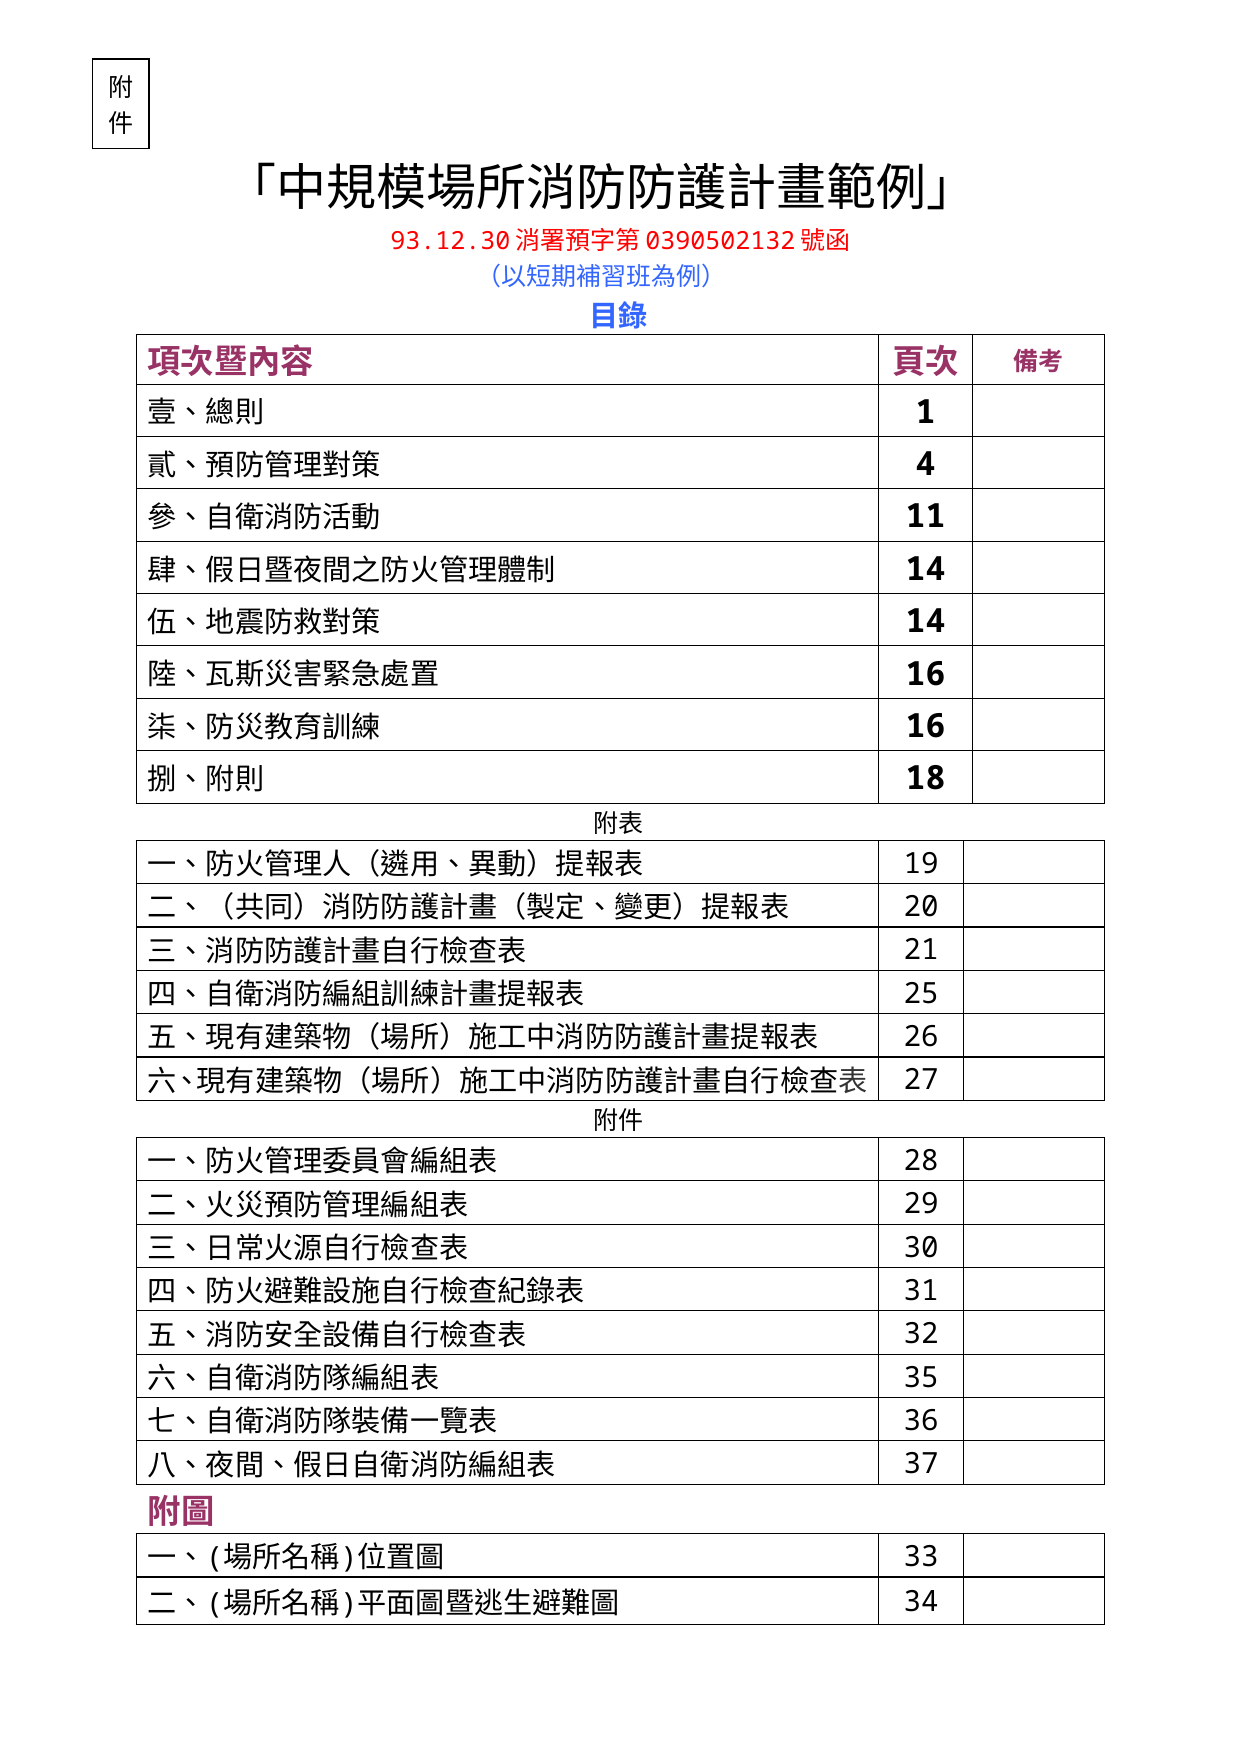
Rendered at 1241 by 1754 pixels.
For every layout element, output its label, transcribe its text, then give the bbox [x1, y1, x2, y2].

table_cell 二、(場所名稱)平面圖暨逃生避難圖 [137, 1578, 878, 1623]
table_cell 三、日常火源自行檢查表 [137, 1225, 878, 1267]
table_cell 25 [879, 971, 963, 1013]
table_header [964, 841, 1104, 883]
text 附圖 [148, 1485, 1092, 1533]
table_cell [964, 1398, 1104, 1440]
table_cell [964, 1355, 1104, 1397]
table_cell [964, 1441, 1104, 1484]
table_header 一、防火管理委員會編組表 [137, 1138, 878, 1180]
table_cell 11 [879, 489, 972, 541]
table_header 頁次 [879, 335, 972, 383]
table_cell [973, 437, 1104, 488]
table_cell [973, 751, 1104, 802]
table_header 28 [879, 1138, 963, 1180]
table_cell [973, 385, 1104, 436]
table_cell 31 [879, 1268, 963, 1310]
table_cell 1 [879, 385, 972, 436]
table_cell [964, 1014, 1104, 1056]
table_cell [973, 489, 1104, 541]
table_cell 34 [879, 1578, 963, 1623]
text 附件 [148, 1101, 1089, 1137]
table_cell 18 [879, 751, 972, 802]
text 附表 [148, 804, 1089, 840]
table_cell [964, 1578, 1104, 1623]
table_cell 16 [879, 699, 972, 750]
table_cell 35 [879, 1355, 963, 1397]
table_cell 4 [879, 437, 972, 488]
table_cell 32 [879, 1311, 963, 1354]
table_header 一、防火管理人（遴用、異動）提報表 [137, 841, 878, 883]
table_cell 壹、總則 [137, 385, 878, 436]
table_header 19 [879, 841, 963, 883]
table_cell 26 [879, 1014, 963, 1056]
table_cell 伍、地震防救對策 [137, 594, 878, 645]
table_cell 三、消防防護計畫自行檢查表 [137, 928, 878, 970]
table_cell [973, 542, 1104, 593]
table_header [964, 1534, 1104, 1576]
table_cell 六、現有建築物（場所）施工中消防防護計畫自行檢查表 [137, 1058, 878, 1100]
table_cell [973, 594, 1104, 645]
text [93, 60, 148, 148]
table_cell [964, 928, 1104, 970]
table_cell 30 [879, 1225, 963, 1267]
table_cell [964, 1058, 1104, 1100]
table_cell 六、自衛消防隊編組表 [137, 1355, 878, 1397]
table_cell 27 [879, 1058, 963, 1100]
table_cell [964, 1225, 1104, 1267]
table_cell 八、夜間、假日自衛消防編組表 [137, 1441, 878, 1484]
table_header [964, 1138, 1104, 1180]
table_cell 陸、瓦斯災害緊急處置 [137, 646, 878, 698]
table_cell [964, 1268, 1104, 1310]
table_cell 14 [879, 594, 972, 645]
table_cell 36 [879, 1398, 963, 1440]
table_cell [973, 699, 1104, 750]
table_cell 21 [879, 928, 963, 970]
table_cell 七、自衛消防隊裝備一覽表 [137, 1398, 878, 1440]
table_cell 四、自衛消防編組訓練計畫提報表 [137, 971, 878, 1013]
text （以短期補習班為例） [110, 256, 1092, 293]
table_header 一、(場所名稱)位置圖 [137, 1534, 878, 1576]
table_cell 貳、預防管理對策 [137, 437, 878, 488]
table_cell 29 [879, 1181, 963, 1224]
text 「中規模場所消防防護計畫範例」 [110, 148, 1092, 220]
table_header 項次暨內容 [137, 335, 878, 383]
table_cell 二、火災預防管理編組表 [137, 1181, 878, 1224]
table_cell 五、消防安全設備自行檢查表 [137, 1311, 878, 1354]
table_cell [964, 1181, 1104, 1224]
table_cell 二、（共同）消防防護計畫（製定、變更）提報表 [137, 884, 878, 926]
table_cell 37 [879, 1441, 963, 1484]
table_cell 參、自衛消防活動 [137, 489, 878, 541]
table_cell 柒、防災教育訓練 [137, 699, 878, 750]
text 附件 [108, 67, 133, 139]
table_cell 14 [879, 542, 972, 593]
table_cell 20 [879, 884, 963, 926]
table_cell 肆、假日暨夜間之防火管理體制 [137, 542, 878, 593]
text 93.12.30消署預字第0390502132號函 [148, 220, 1092, 256]
table_cell 捌、附則 [137, 751, 878, 802]
table_cell [964, 1311, 1104, 1354]
table_cell [964, 884, 1104, 926]
table_cell 五、現有建築物（場所）施工中消防防護計畫提報表 [137, 1014, 878, 1056]
text 目錄 [148, 293, 1089, 334]
table_cell [964, 971, 1104, 1013]
table_header 33 [879, 1534, 963, 1576]
table_cell 四、防火避難設施自行檢查紀錄表 [137, 1268, 878, 1310]
table_cell 16 [879, 646, 972, 698]
table_header 備考 [973, 335, 1104, 383]
table_cell [973, 646, 1104, 698]
